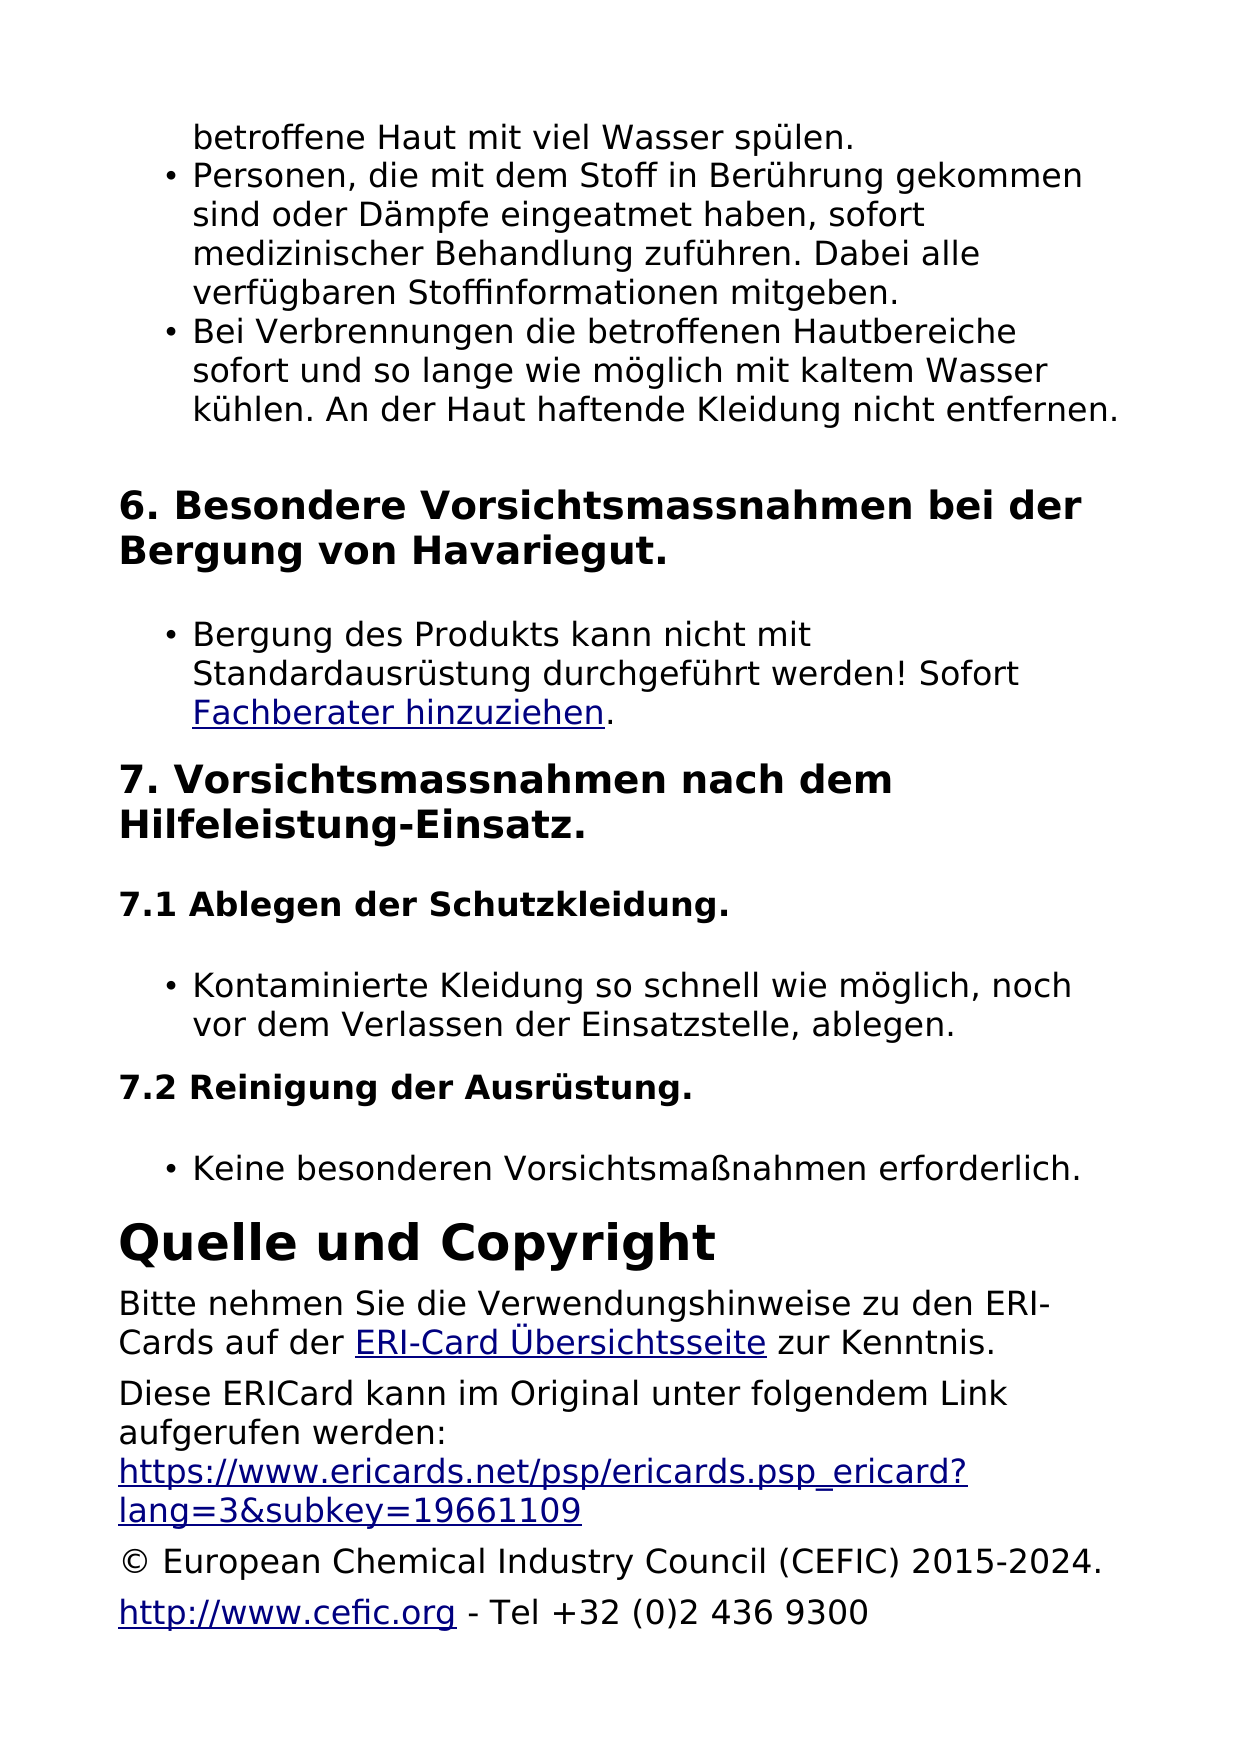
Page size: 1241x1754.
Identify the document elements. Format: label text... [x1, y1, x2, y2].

list Bergung des Produkts kann nicht mit Standardausrüstung durchgeführt werden! Sofort Fachberater hinzuziehen. [177, 616, 1122, 732]
text Bitte nehmen Sie die Verwendungshinweise zu den ERI-Cards auf der ERI-Card Übersichtsseite zur Kenntnis. [118, 1284, 1122, 1362]
list Bei Verbrennungen die betroffenen Hautbereiche sofort und so lange wie möglich mit kaltem Wasser kühlen. An der Haut haftende Kleidung nicht entfernen. [177, 312, 1122, 429]
text © European Chemical Industry Council (CEFIC) 2015-2024. [118, 1542, 1122, 1581]
text http://www.cefic.org - Tel +32 (0)2 436 9300 [118, 1594, 1122, 1633]
subtitle 7.1 Ablegen der Schutzkleidung. [118, 885, 1122, 924]
list Keine besonderen Vorsichtsmaßnahmen erforderlich. [177, 1150, 1122, 1188]
list betroffene Haut mit viel Wasser spülen. [177, 118, 1122, 157]
list Personen, die mit dem Stoff in Berührung gekommen sind oder Dämpfe eingeatmet haben, sofort medizinischer Behandlung zuführen. Dabei alle verfügbaren Stoffinformationen mitgeben. [177, 157, 1122, 312]
subtitle Quelle und Copyright [118, 1213, 1122, 1272]
subtitle 6. Besondere Vorsichtsmassnahmen bei der Bergung von Havariegut. [118, 483, 1122, 574]
list Kontaminierte Kleidung so schnell wie möglich, noch vor dem Verlassen der Einsatzstelle, ablegen. [177, 966, 1122, 1044]
subtitle 7.2 Reinigung der Ausrüstung. [118, 1069, 1122, 1108]
text Diese ERICard kann im Original unter folgendem Link aufgerufen werden: https://www.ericards.net/psp/ericards.psp_ericard?lang=3&subkey=19661109 [118, 1374, 1122, 1530]
subtitle 7. Vorsichtsmassnahmen nach dem Hilfeleistung-Einsatz. [118, 757, 1122, 848]
